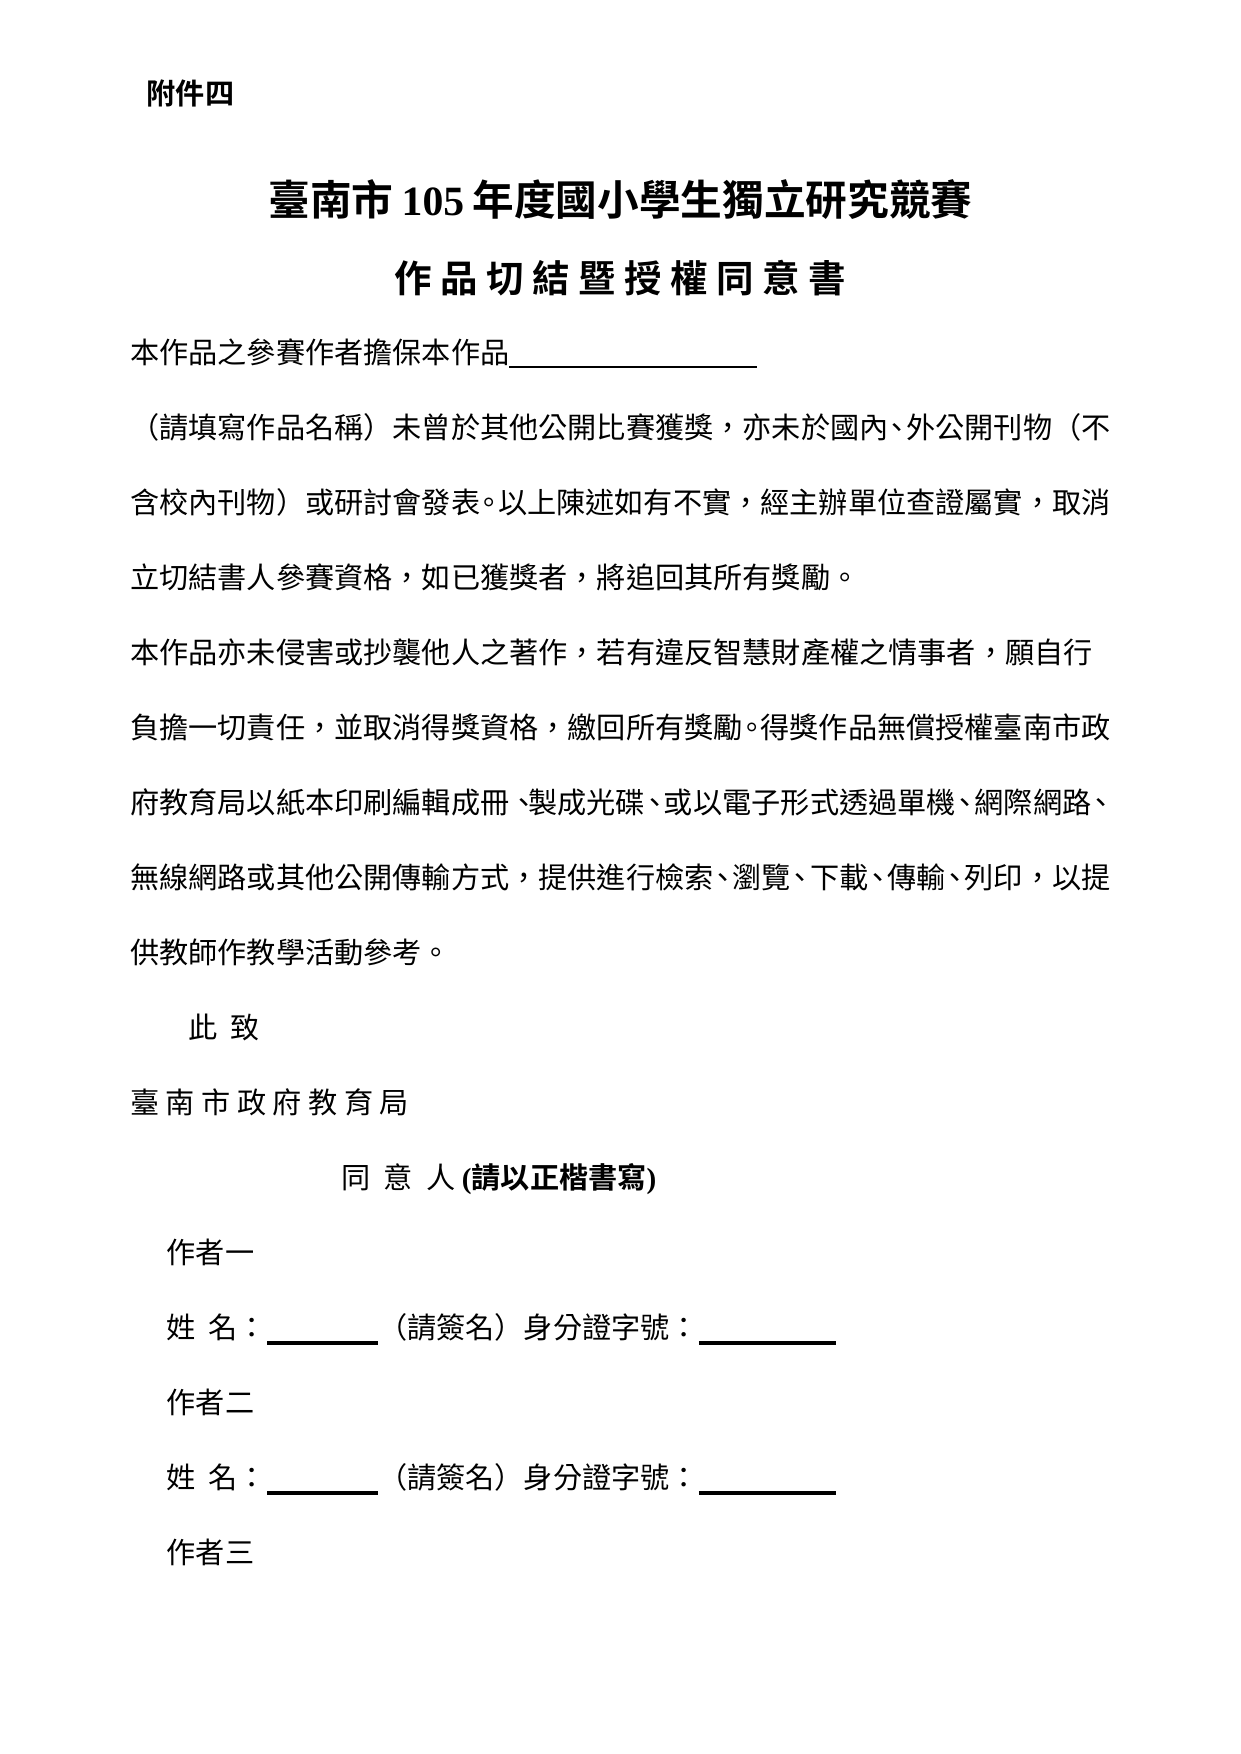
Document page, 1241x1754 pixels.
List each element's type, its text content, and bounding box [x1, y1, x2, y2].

text （請填寫作品名稱）未曾於其他公開比賽獲獎，亦未於國內、外公開刊物（不含校內刊物）或研討會發表。以上陳述如有不實，經主辦單位查證屬實，取消立切結書人參賽資格，如已獲獎者，將追回其所有獎勵。 [130, 388, 1110, 613]
text 作者三 [130, 1513, 1110, 1588]
text 作者二 [130, 1363, 1110, 1438]
text 作 品 切 結 暨 授 權 同 意 書 [130, 238, 1110, 313]
text 本作品之參賽作者擔保本作品 [130, 313, 1110, 388]
text 姓 名： （請簽名）身分證字號： [130, 1288, 1110, 1363]
text 同 意 人 (請以正楷書寫) [130, 1138, 1110, 1213]
text 本作品亦未侵害或抄襲他人之著作，若有違反智慧財產權之情事者，願自行負擔一切責任，並取消得獎資格，繳回所有獎勵。得獎作品無償授權臺南市政府教育局以紙本印刷編輯成冊、製成光碟、或以電子形式透過單機、網際網路、無線網路或其他公開傳輸方式，提供進行檢索、瀏覽、下載、傳輸、列印，以提供教師作教學活動參考。 [130, 613, 1110, 988]
text 姓 名： （請簽名）身分證字號： [130, 1438, 1110, 1513]
text 臺南市105年度國小學生獨立研究競賽 [130, 174, 1110, 226]
text 附件四 [146, 70, 255, 113]
text 此 致 [130, 988, 1110, 1063]
text 作者一 [130, 1213, 1110, 1288]
text 臺 南 市 政 府 教 育 局 [130, 1063, 1110, 1138]
